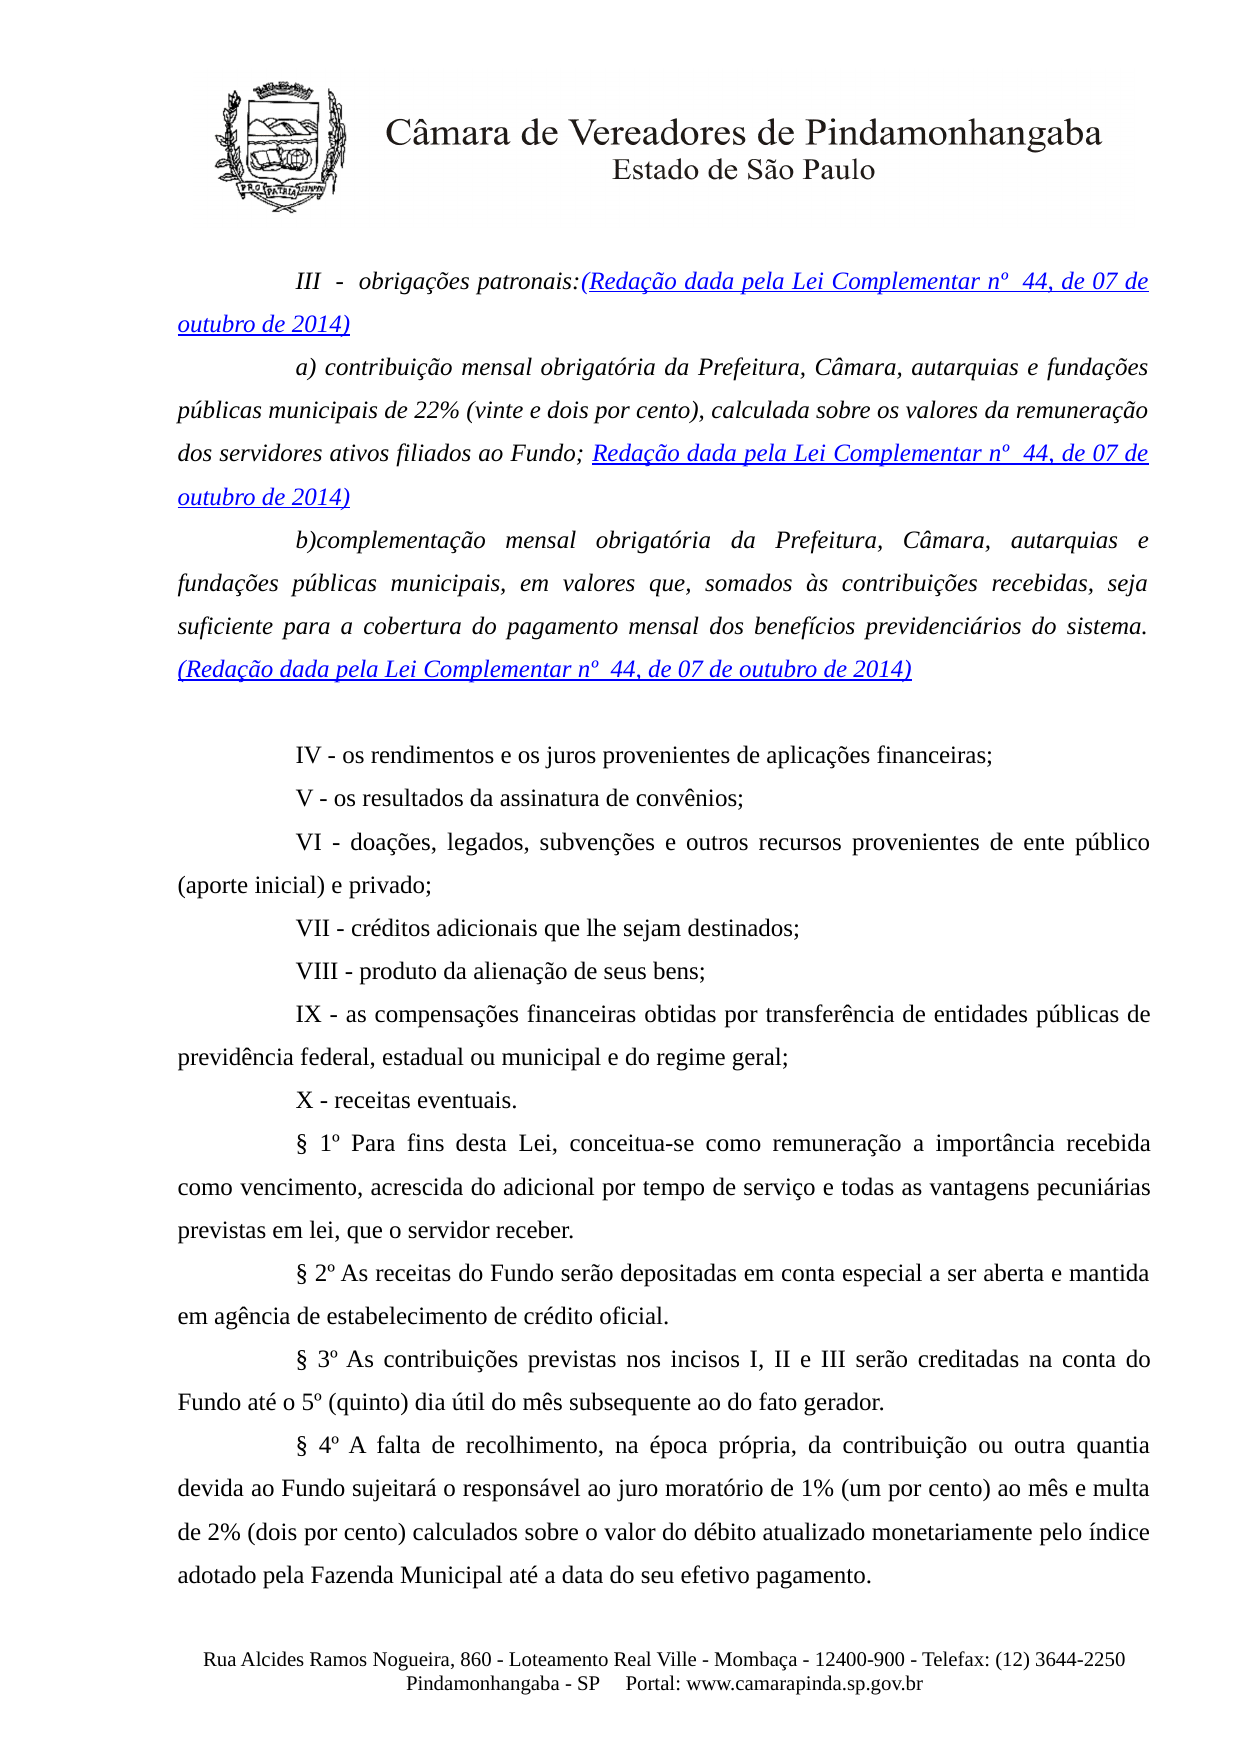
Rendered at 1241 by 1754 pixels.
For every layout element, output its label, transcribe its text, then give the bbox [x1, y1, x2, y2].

text § 4º A falta de recolhimento, na época própria, da contribuição ou outra quantia devida ao Fundo sujeitará o responsável ao juro moratório de 1% (um por cento) ao mês e multa de 2% (dois por cento) calculados sobre o valor do débito atualizado monetariamente pelo índice adotado pela Fazenda Municipal até a data do seu efetivo pagamento. [177, 1430, 1152, 1588]
text X - receitas eventuais. [177, 1085, 1152, 1114]
text a) contribuição mensal obrigatória da Prefeitura, Câmara, autarquias e fundações públicas municipais de 22% (vinte e dois por cento), calculada sobre os valores da remuneração dos servidores ativos filiados ao Fundo; Redação dada pela Lei Complementar nº 44, de 07 de outubro de 2014) [177, 352, 1152, 510]
text IV - os rendimentos e os juros provenientes de aplicações financeiras; [177, 740, 1152, 769]
picture [193, 68, 1135, 228]
text VI - doações, legados, subvenções e outros recursos provenientes de ente público (aporte inicial) e privado; [177, 827, 1152, 898]
text § 2º As receitas do Fundo serão depositadas em conta especial a ser aberta e mantida em agência de estabelecimento de crédito oficial. [177, 1258, 1152, 1330]
text § 3º As contribuições previstas nos incisos I, II e III serão creditadas na conta do Fundo até o 5º (quinto) dia útil do mês subsequente ao do fato gerador. [177, 1344, 1152, 1416]
text VII - créditos adicionais que lhe sejam destinados; [177, 913, 1152, 942]
text III - obrigações patronais:(Redação dada pela Lei Complementar nº 44, de 07 de outubro de 2014) [177, 266, 1152, 338]
text VIII - produto da alienação de seus bens; [177, 956, 1152, 985]
text b)complementação mensal obrigatória da Prefeitura, Câmara, autarquias e fundações públicas municipais, em valores que, somados às contribuições recebidas, seja suficiente para a cobertura do pagamento mensal dos benefícios previdenciários do sistema. (Redação dada pela Lei Complementar nº 44, de 07 de outubro de 2014) [177, 525, 1152, 683]
text IX - as compensações financeiras obtidas por transferência de entidades públicas de previdência federal, estadual ou municipal e do regime geral; [177, 999, 1152, 1071]
text § 1º Para fins desta Lei, conceitua-se como remuneração a importância recebida como vencimento, acrescida do adicional por tempo de serviço e todas as vantagens pecuniárias previstas em lei, que o servidor receber. [177, 1128, 1152, 1243]
text V - os resultados da assinatura de convênios; [177, 783, 1152, 812]
